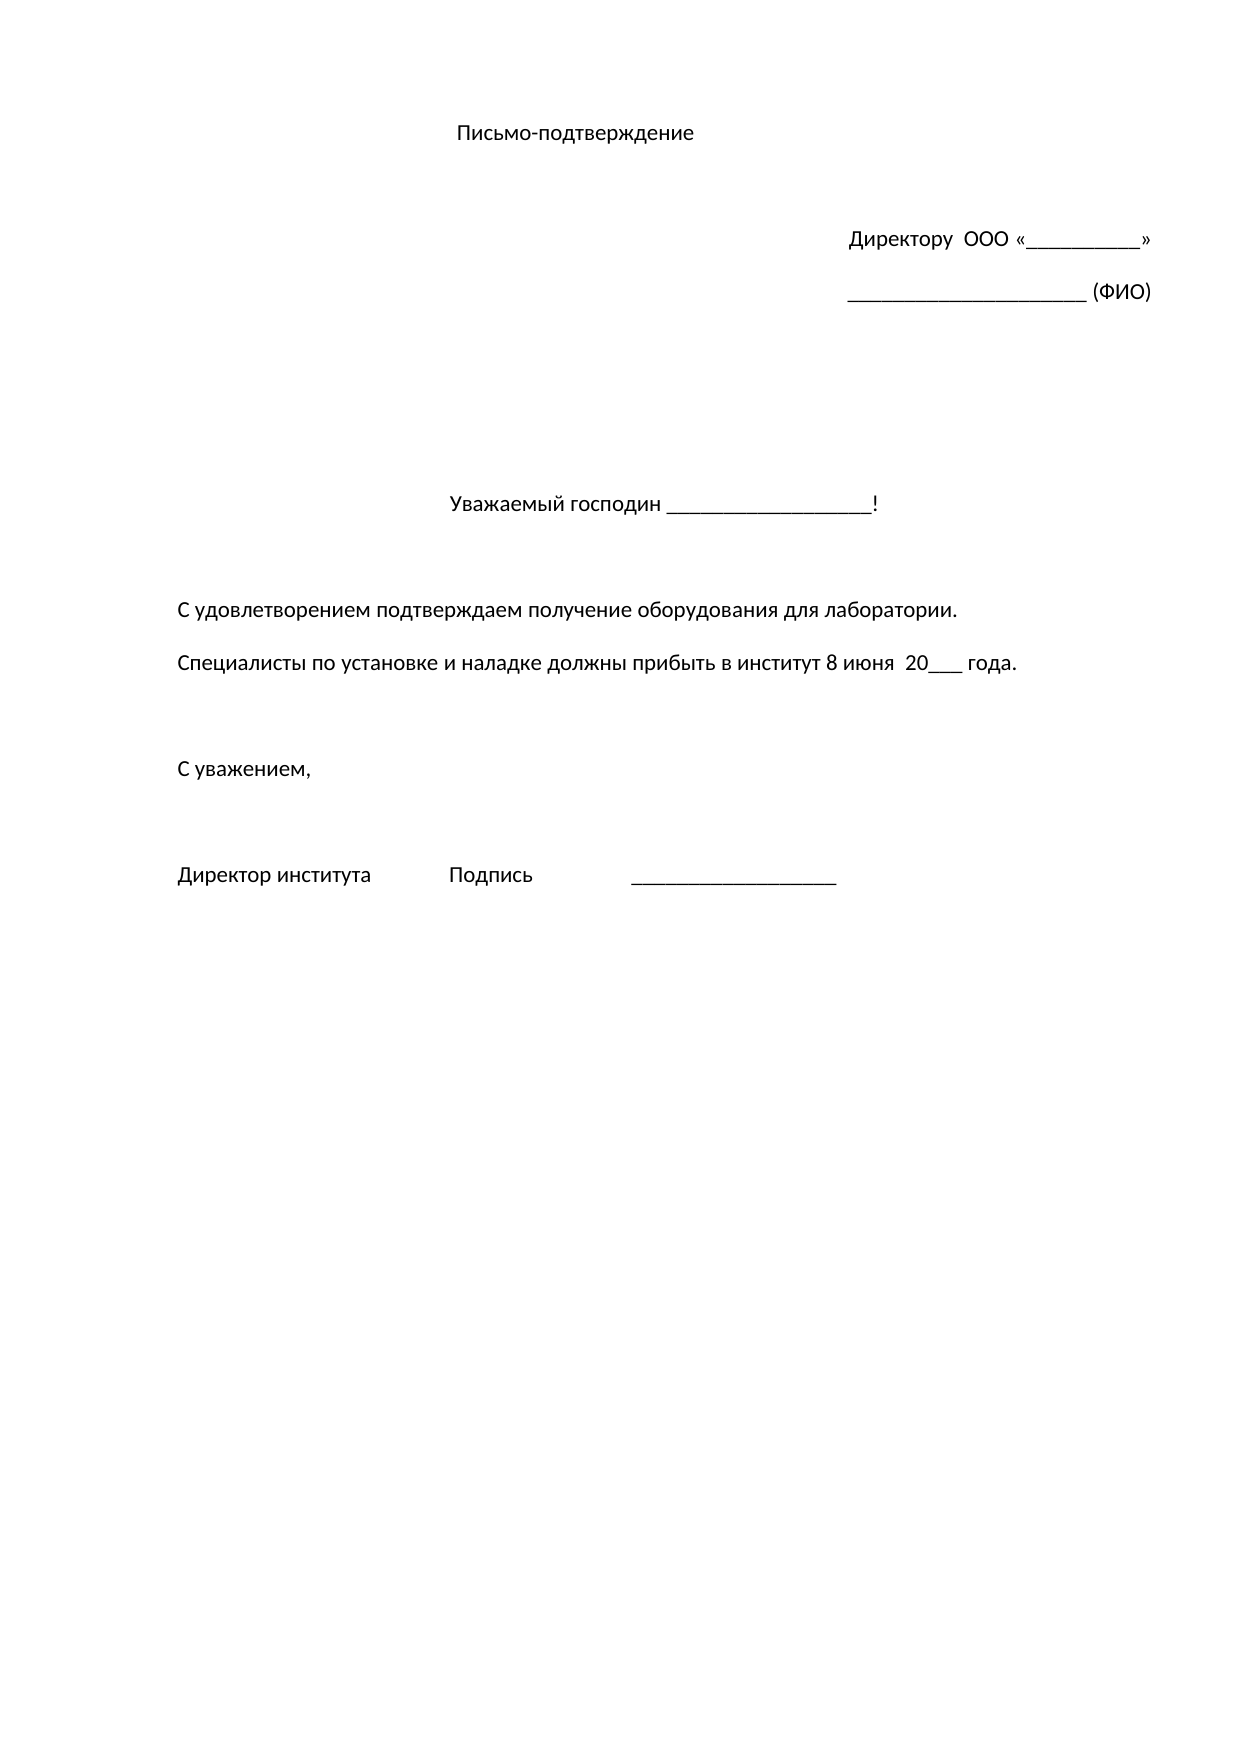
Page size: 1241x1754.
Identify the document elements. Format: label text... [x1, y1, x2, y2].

text Письмо-подтверждение [177, 118, 1152, 146]
text _____________________ (ФИО) [177, 277, 1152, 305]
text Специалисты по установке и наладке должны прибыть в институт 8 июня 20___ года. [177, 648, 1152, 676]
text Уважаемый господин __________________! [177, 489, 1152, 517]
text С уважением, [177, 754, 1152, 782]
text Директору ООО «__________» [177, 224, 1152, 252]
text С удовлетворением подтверждаем получение оборудования для лаборатории. [177, 595, 1152, 623]
text Директор института Подпись __________________ [177, 860, 1152, 888]
